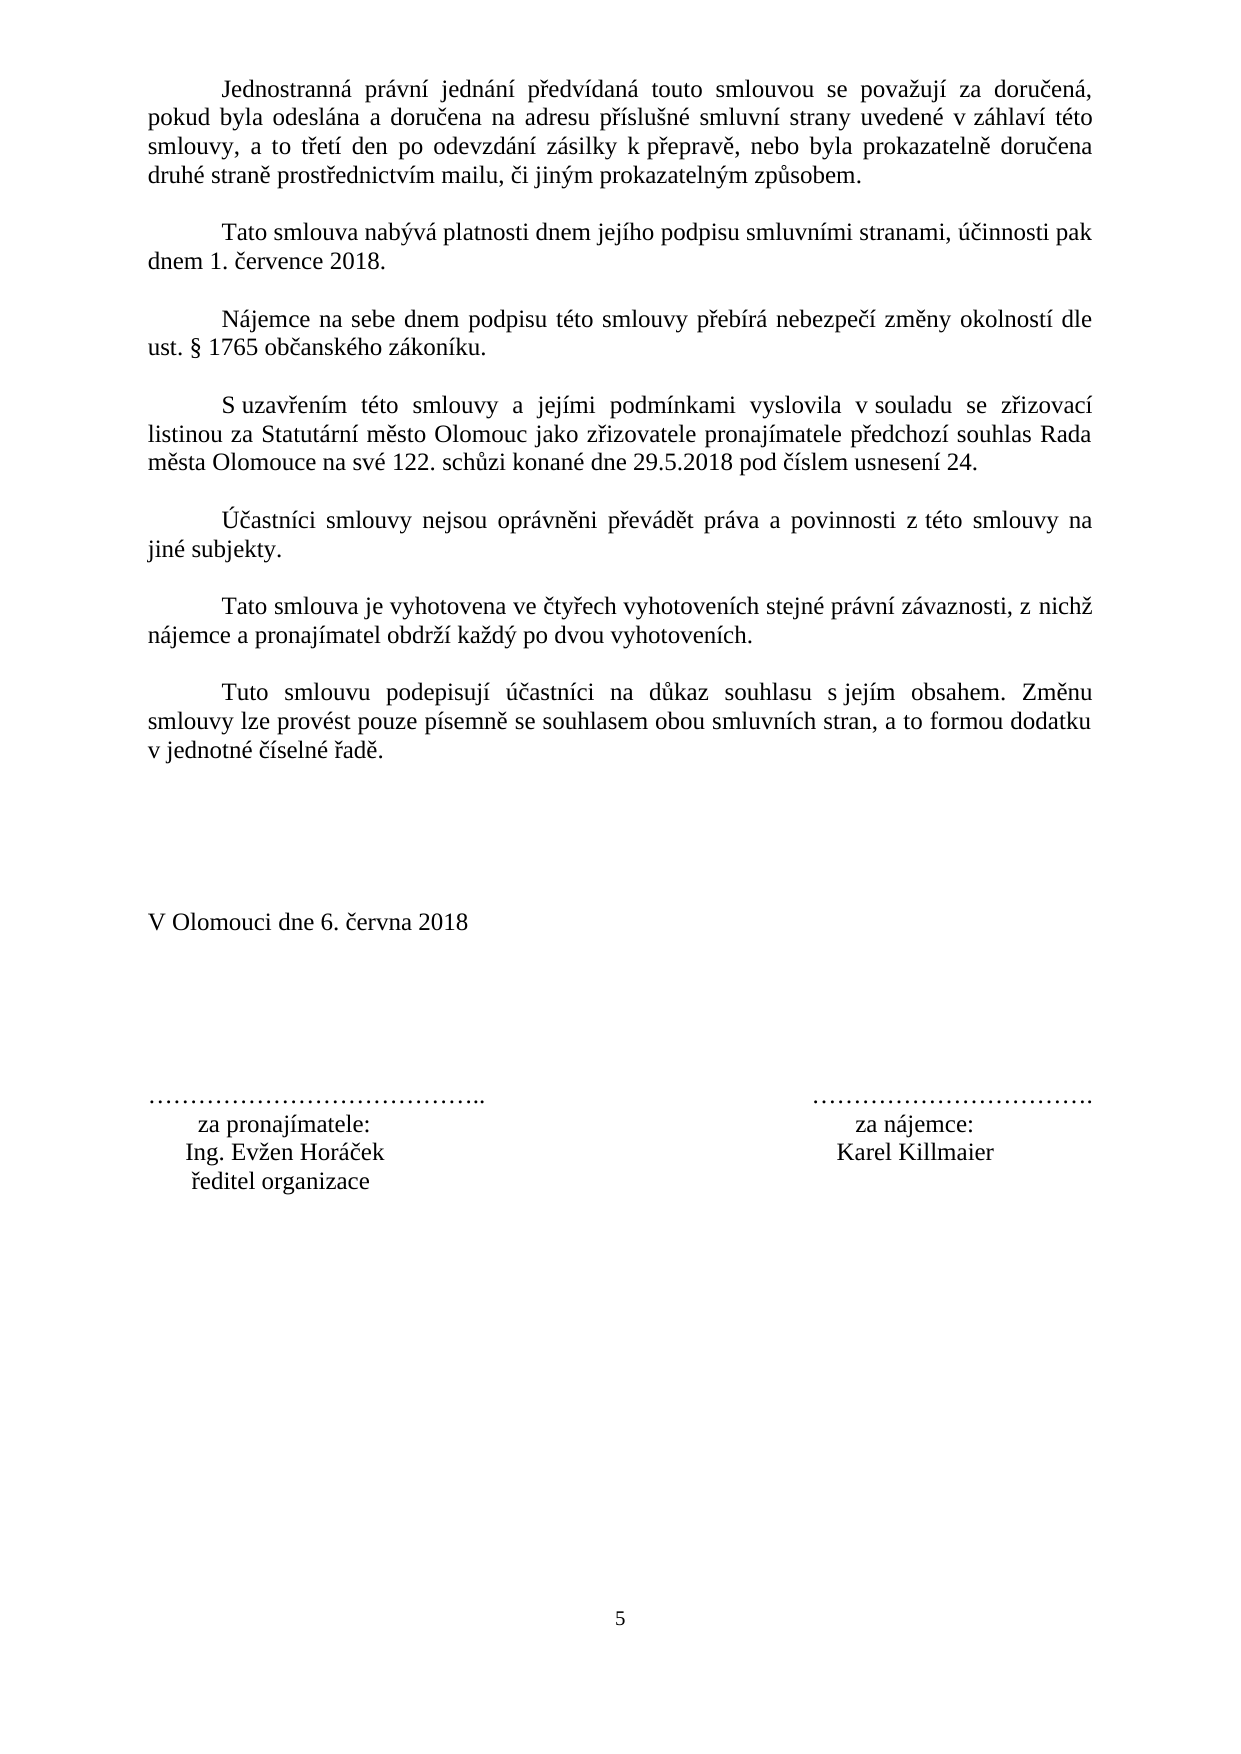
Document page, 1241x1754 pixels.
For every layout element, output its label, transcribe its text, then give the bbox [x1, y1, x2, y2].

text Tato smlouva nabývá platnosti dnem jejího podpisu smluvními stranami, účinnosti pak dnem 1. července 2018. [148, 217, 1093, 275]
text Tuto smlouvu podepisují účastníci na důkaz souhlasu s jejím obsahem. Změnu smlouvy lze provést pouze písemně se souhlasem obou smluvních stran, a to formou dodatku v jednotné číselné řadě. [148, 677, 1093, 764]
text Jednostranná právní jednání předvídaná touto smlouvou se považují za doručená, pokud byla odeslána a doručena na adresu příslušné smluvní strany uvedené v záhlaví této smlouvy, a to třetí den po odevzdání zásilky k přepravě, nebo byla prokazatelně doručena druhé straně prostřednictvím mailu, či jiným prokazatelným způsobem. [148, 74, 1093, 189]
text ředitel organizace [148, 1166, 1093, 1195]
text Nájemce na sebe dnem podpisu této smlouvy přebírá nebezpečí změny okolností dle ust. § 1765 občanského zákoníku. [148, 304, 1093, 361]
text Ing. Evžen Horáček Karel Killmaier [148, 1137, 1093, 1166]
text ………………………………….. ……………………………. [148, 1080, 1093, 1109]
text V Olomouci dne 6. června 2018 [148, 907, 1093, 936]
text S uzavřením této smlouvy a jejími podmínkami vyslovila v souladu se zřizovací listinou za Statutární město Olomouc jako zřizovatele pronajímatele předchozí souhlas Rada města Olomouce na své 122. schůzi konané dne 29.5.2018 pod číslem usnesení 24. [148, 390, 1093, 476]
text za pronajímatele: za nájemce: [148, 1109, 1093, 1137]
text Tato smlouva je vyhotovena ve čtyřech vyhotoveních stejné právní závaznosti, z nichž nájemce a pronajímatel obdrží každý po dvou vyhotoveních. [148, 591, 1093, 649]
text Účastníci smlouvy nejsou oprávněni převádět práva a povinnosti z této smlouvy na jiné subjekty. [148, 505, 1093, 562]
